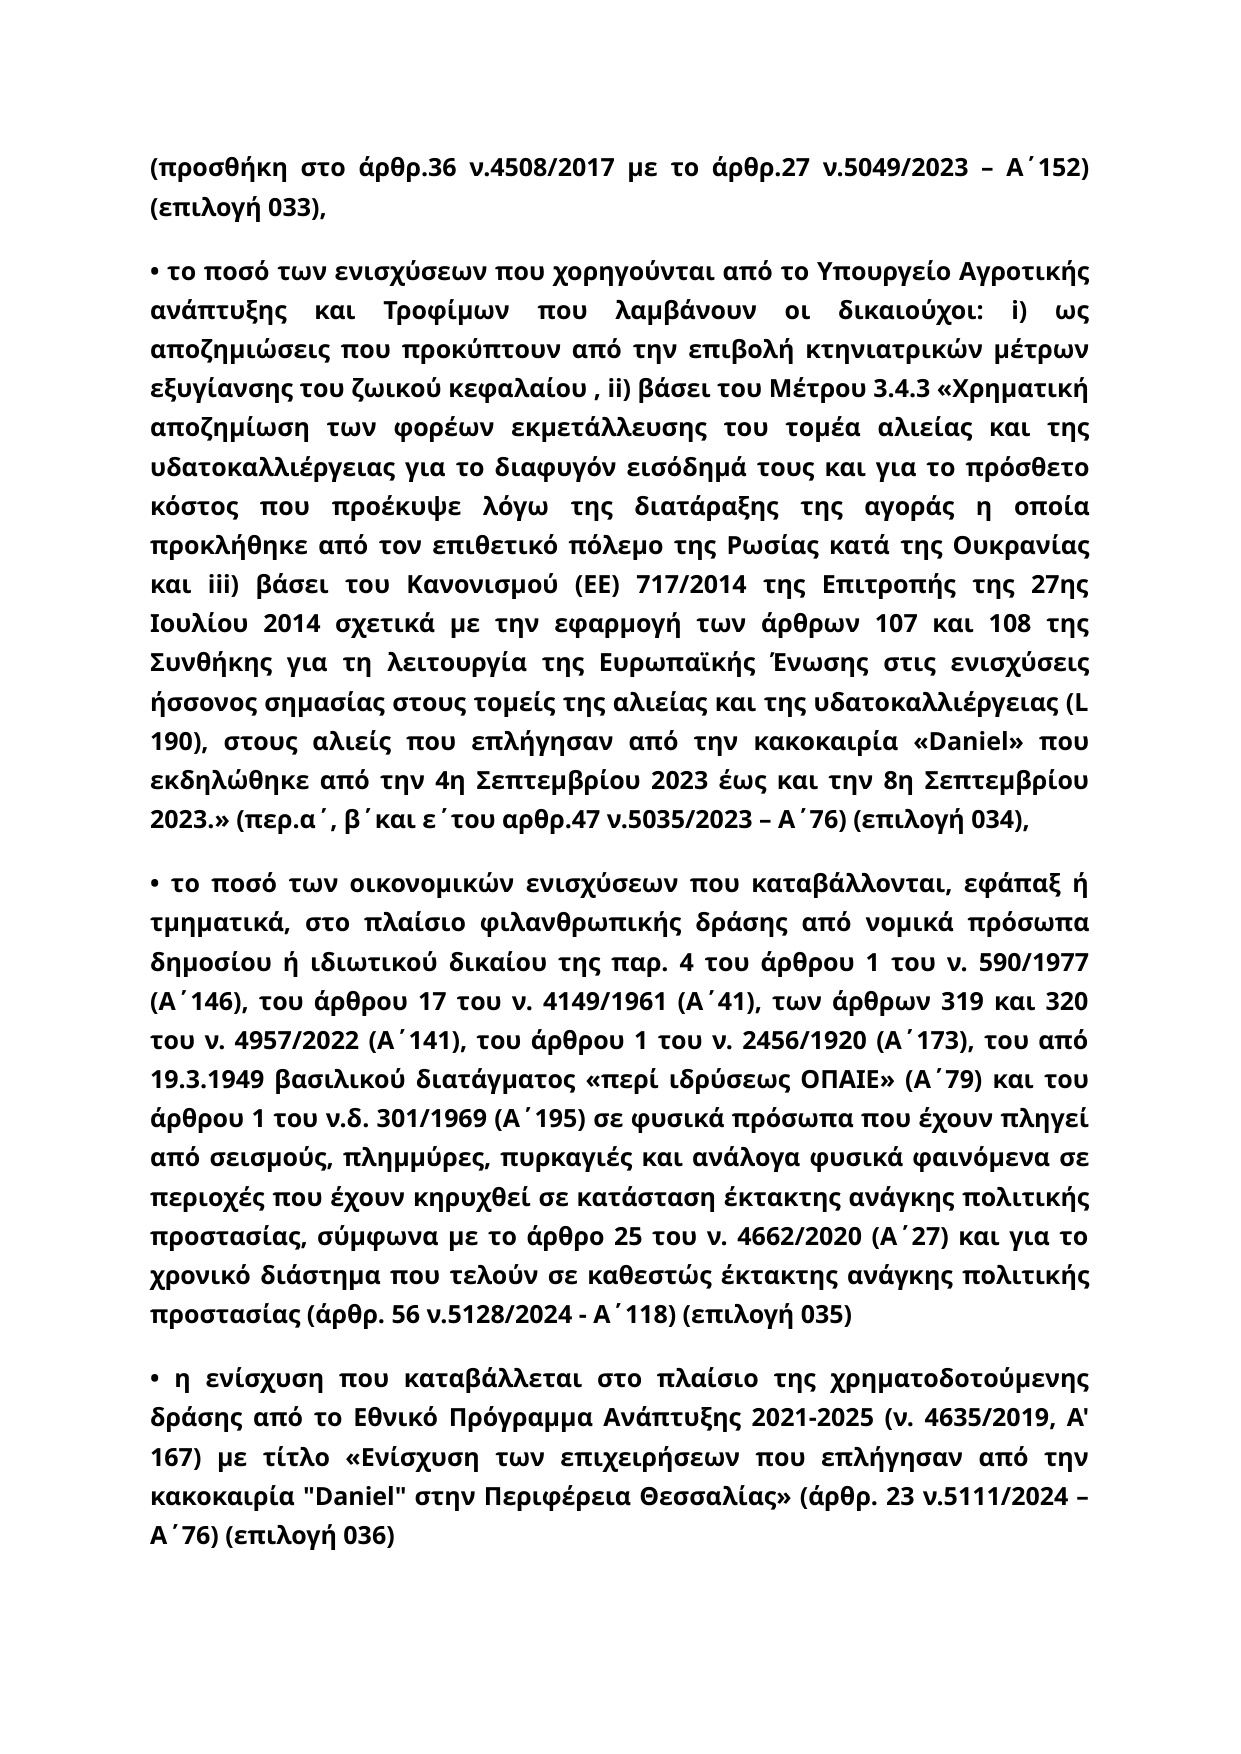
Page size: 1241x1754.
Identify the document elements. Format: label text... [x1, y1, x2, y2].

text • το ποσό των ενισχύσεων που χορηγούνται από το Υπουργείο Αγροτικής ανάπτυξης και Τροφίμων που λαμβάνουν οι δικαιούχοι: i) ως αποζημιώσεις που προκύπτουν από την επιβολή κτηνιατρικών μέτρων εξυγίανσης του ζωικού κεφαλαίου , ii) βάσει του Μέτρου 3.4.3 «Χρηματική αποζημίωση των φορέων εκμετάλλευσης του τομέα αλιείας και της υδατοκαλλιέργειας για το διαφυγόν εισόδημά τους και για το πρόσθετο κόστος που προέκυψε λόγω της διατάραξης της αγοράς η οποία προκλήθηκε από τον επιθετικό πόλεμο της Ρωσίας κατά της Ουκρανίας και iii) βάσει του Κανονισμού (ΕΕ) 717/2014 της Επιτροπής της 27ης Ιουλίου 2014 σχετικά με την εφαρμογή των άρθρων 107 και 108 της Συνθήκης για τη λειτουργία της Ευρωπαϊκής Ένωσης στις ενισχύσεις ήσσονος σημασίας στους τομείς της αλιείας και της υδατοκαλλιέργειας (L 190), στους αλιείς που επλήγησαν από την κακοκαιρία «Daniel» που εκδηλώθηκε από την 4η Σεπτεμβρίου 2023 έως και την 8η Σεπτεμβρίου 2023.» (περ.α΄, β΄και ε΄του αρθρ.47 ν.5035/2023 – Α΄76) (επιλογή 034), [150, 253, 1090, 836]
text • το ποσό των οικονομικών ενισχύσεων που καταβάλλονται, εφάπαξ ή τμηματικά, στο πλαίσιο φιλανθρωπικής δράσης από νομικά πρόσωπα δημοσίου ή ιδιωτικού δικαίου της παρ. 4 του άρθρου 1 του ν. 590/1977 (Α΄146), του άρθρου 17 του ν. 4149/1961 (Α΄41), των άρθρων 319 και 320 του ν. 4957/2022 (Α΄141), του άρθρου 1 του ν. 2456/1920 (Α΄173), του από 19.3.1949 βασιλικού διατάγματος «περί ιδρύσεως ΟΠΑΙΕ» (Α΄79) και του άρθρου 1 του ν.δ. 301/1969 (Α΄195) σε φυσικά πρόσωπα που έχουν πληγεί από σεισμούς, πλημμύρες, πυρκαγιές και ανάλογα φυσικά φαινόμενα σε περιοχές που έχουν κηρυχθεί σε κατάσταση έκτακτης ανάγκης πολιτικής προστασίας, σύμφωνα με το άρθρο 25 του ν. 4662/2020 (Α΄27) και για το χρονικό διάστημα που τελούν σε καθεστώς έκτακτης ανάγκης πολιτικής προστασίας (άρθρ. 56 ν.5128/2024 - Α΄118) (επιλογή 035) [150, 866, 1090, 1331]
text (προσθήκη στο άρθρ.36 ν.4508/2017 με το άρθρ.27 ν.5049/2023 – Α΄152) (επιλογή 033), [150, 150, 1090, 223]
text • η ενίσχυση που καταβάλλεται στο πλαίσιο της χρηματοδοτούμενης δράσης από το Εθνικό Πρόγραμμα Ανάπτυξης 2021-2025 (ν. 4635/2019, Α' 167) με τίτλο «Ενίσχυση των επιχειρήσεων που επλήγησαν από την κακοκαιρία "Daniel" στην Περιφέρεια Θεσσαλίας» (άρθρ. 23 ν.5111/2024 – Α΄76) (επιλογή 036) [150, 1361, 1090, 1552]
